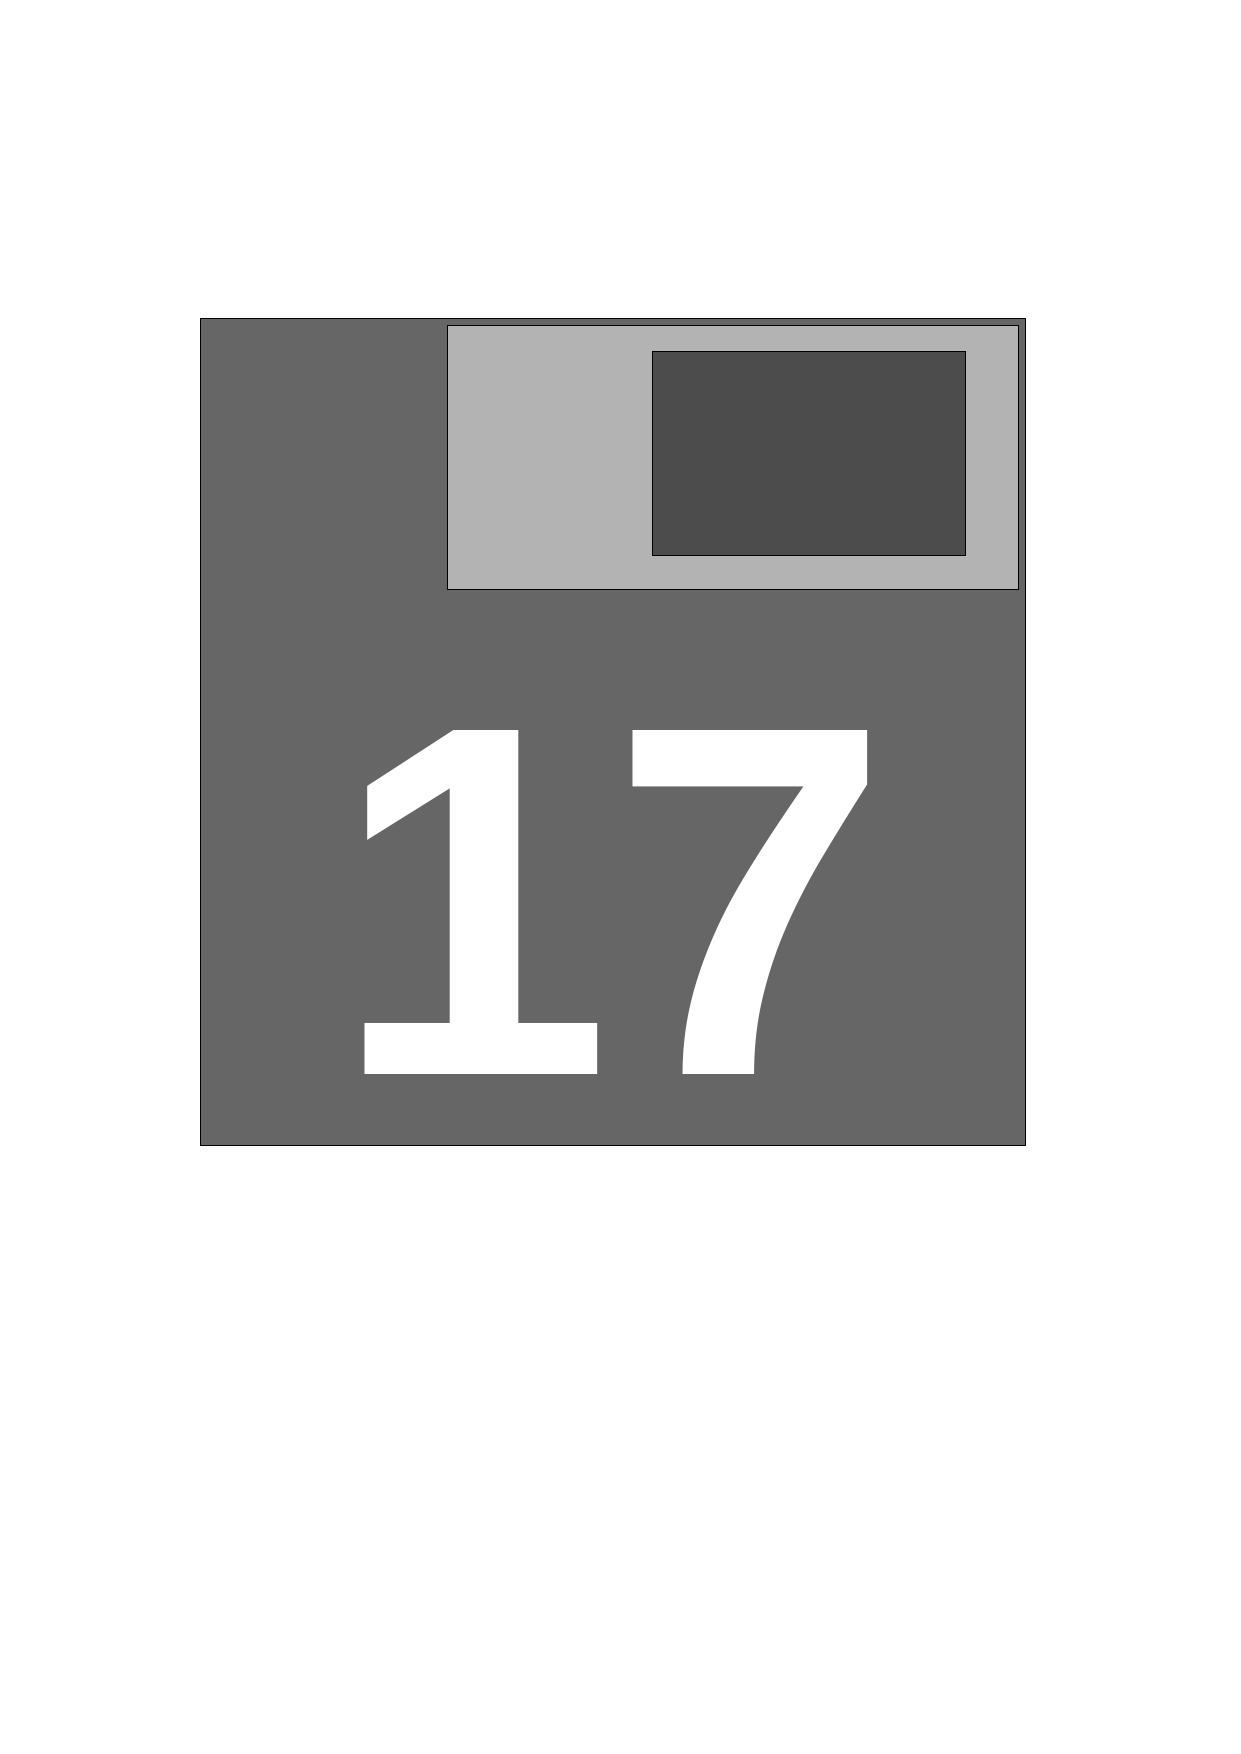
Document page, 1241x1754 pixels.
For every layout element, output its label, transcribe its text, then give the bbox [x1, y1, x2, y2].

text 17 [223, 605, 1000, 1121]
